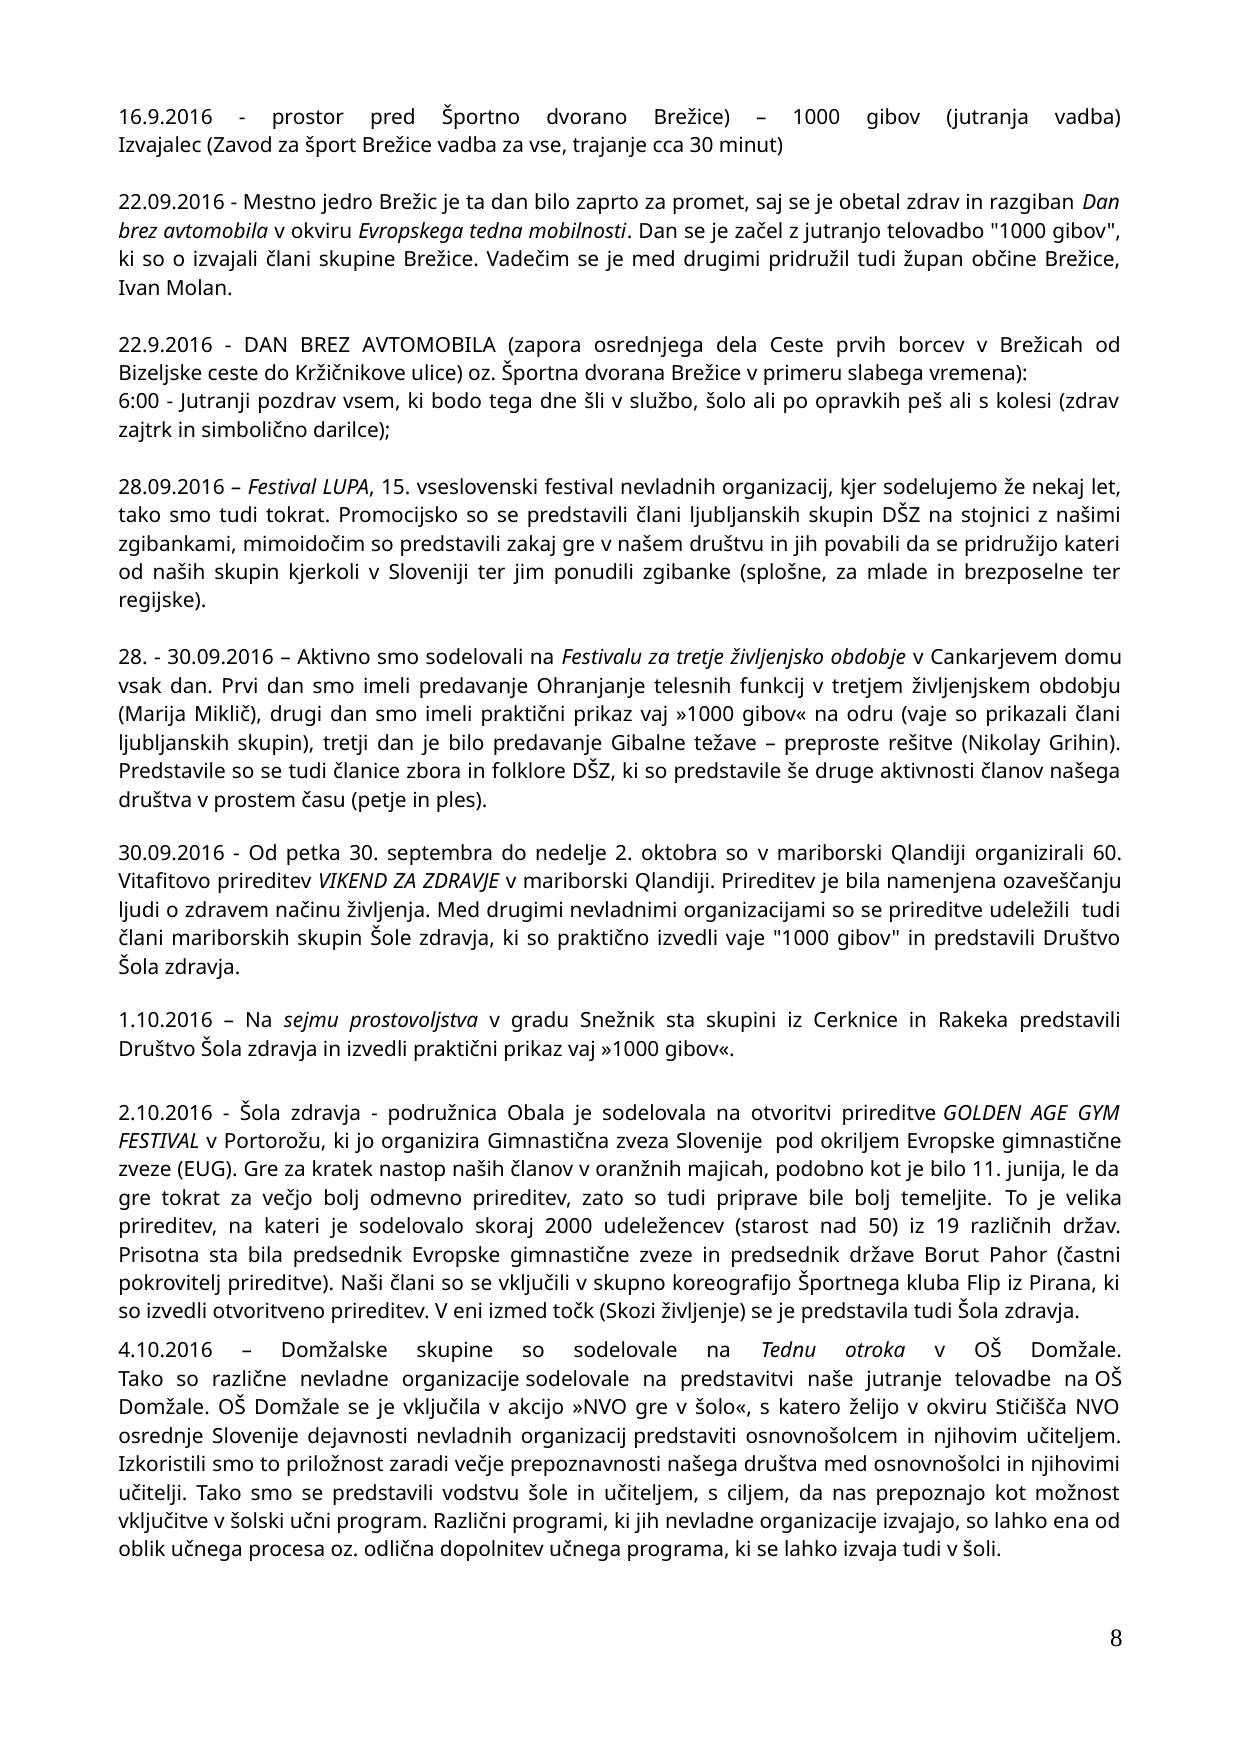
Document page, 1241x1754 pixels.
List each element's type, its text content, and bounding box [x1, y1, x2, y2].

text 30.09.2016 - Od petka 30. septembra do nedelje 2. oktobra so v mariborski Qlandiji organizirali 60. Vitafitovo prireditev VIKEND ZA ZDRAVJE v mariborski Qlandiji. Prireditev je bila namenjena ozaveščanju ljudi o zdravem načinu življenja. Med drugimi nevladnimi organizacijami so se prireditve udeležili tudi člani mariborskih skupin Šole zdravja, ki so praktično izvedli vaje "1000 gibov" in predstavili Društvo Šola zdravja. [118, 838, 1122, 980]
text 6:00 - Jutranji pozdrav vsem, ki bodo tega dne šli v službo, šolo ali po opravkih peš ali s kolesi (zdrav zajtrk in simbolično darilce); [118, 387, 1122, 443]
text 16.9.2016 - prostor pred Športno dvorano Brežice) – 1000 gibov (jutranja vadba) Izvajalec (Zavod za šport Brežice vadba za vse, trajanje cca 30 minut) [118, 102, 1122, 159]
text 1.10.2016 – Na sejmu prostovoljstva v gradu Snežnik sta skupini iz Cerknice in Rakeka predstavili Društvo Šola zdravja in izvedli praktični prikaz vaj »1000 gibov«. [118, 1005, 1122, 1062]
text 28. - 30.09.2016 – Aktivno smo sodelovali na Festivalu za tretje življenjsko obdobje v Cankarjevem domu vsak dan. Prvi dan smo imeli predavanje Ohranjanje telesnih funkcij v tretjem življenjskem obdobju (Marija Miklič), drugi dan smo imeli praktični prikaz vaj »1000 gibov« na odru (vaje so prikazali člani ljubljanskih skupin), tretji dan je bilo predavanje Gibalne težave – preproste rešitve (Nikolay Grihin). Predstavile so se tudi članice zbora in folklore DŠZ, ki so predstavile še druge aktivnosti članov našega društva v prostem času (petje in ples). [118, 642, 1122, 813]
text 2.10.2016 - Šola zdravja - podružnica Obala je sodelovala na otvoritvi prireditve GOLDEN AGE GYM FESTIVAL v Portorožu, ki jo organizira Gimnastična zveza Slovenije pod okriljem Evropske gimnastične zveze (EUG). Gre za kratek nastop naših članov v oranžnih majicah, podobno kot je bilo 11. junija, le da gre tokrat za večjo bolj odmevno prireditev, zato so tudi priprave bile bolj temeljite. To je velika prireditev, na kateri je sodelovalo skoraj 2000 udeležencev (starost nad 50) iz 19 različnih držav. Prisotna sta bila predsednik Evropske gimnastične zveze in predsednik države Borut Pahor (častni pokrovitelj prireditve). Naši člani so se vključili v skupno koreografijo Športnega kluba Flip iz Pirana, ki so izvedli otvoritveno prireditev. V eni izmed točk (Skozi življenje) se je predstavila tudi Šola zdravja. [118, 1098, 1122, 1325]
text 22.09.2016 - Mestno jedro Brežic je ta dan bilo zaprto za promet, saj se je obetal zdrav in razgiban Dan brez avtomobila v okviru Evropskega tedna mobilnosti. Dan se je začel z jutranjo telovadbo "1000 gibov", ki so o izvajali člani skupine Brežice. Vadečim se je med drugimi pridružil tudi župan občine Brežice, Ivan Molan. [118, 187, 1122, 301]
text 4.10.2016 – Domžalske skupine so sodelovale na Tednu otroka v OŠ Domžale. Tako so različne nevladne organizacije sodelovale na predstavitvi naše jutranje telovadbe na OŠ Domžale. OŠ Domžale se je vključila v akcijo »NVO gre v šolo«, s katero želijo v okviru Stičišča NVO osrednje Slovenije dejavnosti nevladnih organizacij predstaviti osnovnošolcem in njihovim učiteljem. Izkoristili smo to priložnost zaradi večje prepoznavnosti našega društva med osnovnošolci in njihovimi učitelji. Tako smo se predstavili vodstvu šole in učiteljem, s ciljem, da nas prepoznajo kot možnost vključitve v šolski učni program. Različni programi, ki jih nevladne organizacije izvajajo, so lahko ena od oblik učnega procesa oz. odlična dopolnitev učnega programa, ki se lahko izvaja tudi v šoli. [118, 1336, 1122, 1563]
text 28.09.2016 – Festival LUPA, 15. vseslovenski festival nevladnih organizacij, kjer sodelujemo že nekaj let, tako smo tudi tokrat. Promocijsko so se predstavili člani ljubljanskih skupin DŠZ na stojnici z našimi zgibankami, mimoidočim so predstavili zakaj gre v našem društvu in jih povabili da se pridružijo kateri od naših skupin kjerkoli v Sloveniji ter jim ponudili zgibanke (splošne, za mlade in brezposelne ter regijske). [118, 472, 1122, 614]
text 22.9.2016 - DAN BREZ AVTOMOBILA (zapora osrednjega dela Ceste prvih borcev v Brežicah od Bizeljske ceste do Kržičnikove ulice) oz. Športna dvorana Brežice v primeru slabega vremena): [118, 330, 1122, 387]
